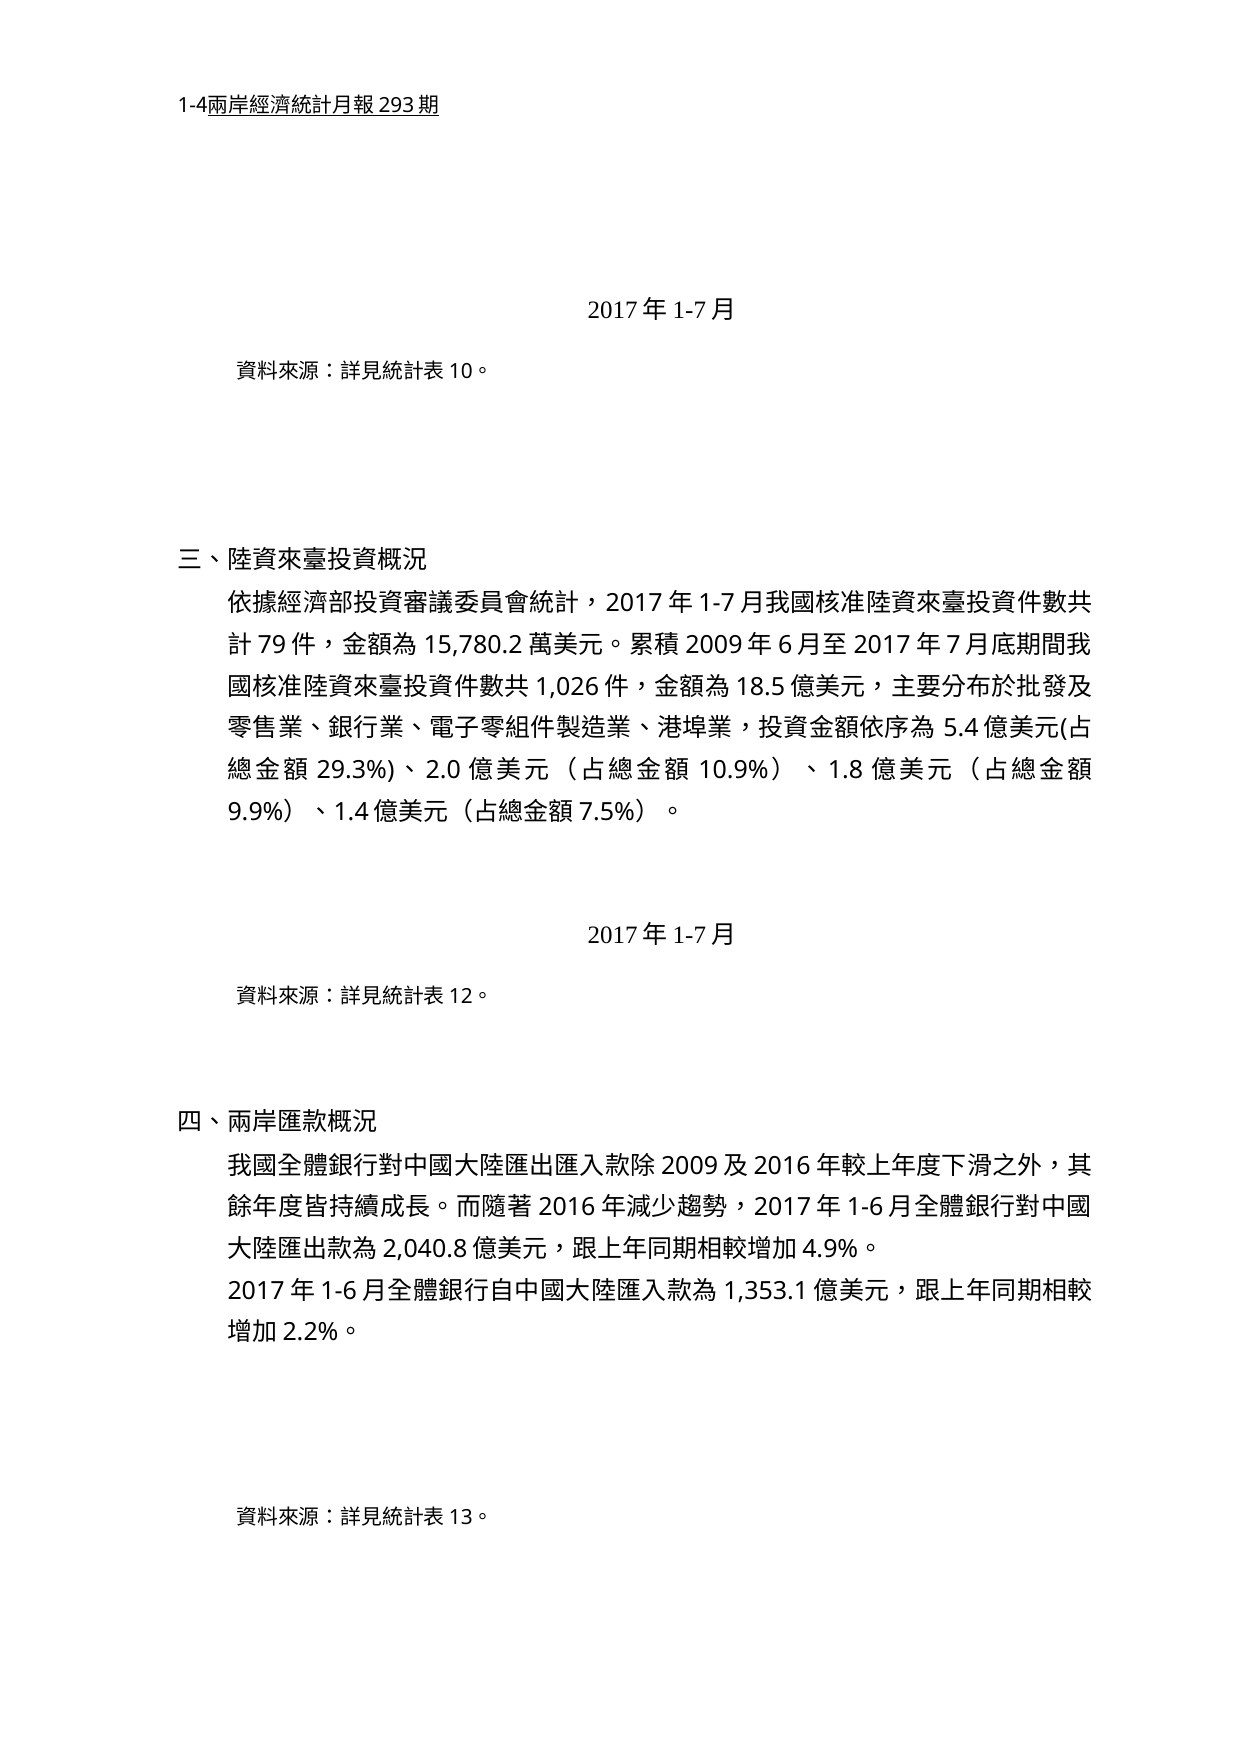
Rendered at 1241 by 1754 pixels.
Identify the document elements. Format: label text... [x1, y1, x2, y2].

text 三、陸資來臺投資概況 [177, 516, 1087, 578]
text 資料來源：詳見統計表12。 [177, 953, 1087, 1016]
text 依據經濟部投資審議委員會統計，2017年1-7月我國核准陸資來臺投資件數共計79件，金額為15,780.2萬美元。累積2009年6月至2017年7月底期間我國核准陸資來臺投資件數共1,026件，金額為18.5億美元，主要分布於批發及零售業、銀行業、電子零組件製造業、港埠業，投資金額依序為5.4億美元(占總金額29.3%)、2.0億美元（占總金額10.9%）、1.8億美元（占總金額9.9%）、1.4億美元（占總金額7.5%）。 [227, 702, 1093, 710]
text 我國全體銀行對中國大陸匯出匯入款除2009及2016年較上年度下滑之外，其餘年度皆持續成長。而隨著2016年減少趨勢，2017年1-6月全體銀行對中國大陸匯出款為2,040.8億美元，跟上年同期相較增加4.9%。 [227, 1181, 1093, 1266]
text 依據經濟部投資審議委員會統計，2017年1-7月我國核准陸資來臺投資件數共計79件，金額為15,780.2萬美元。累積2009年6月至2017年7月底期間我國核准陸資來臺投資件數共1,026件，金額為18.5億美元，主要分布於批發及零售業、銀行業、電子零組件製造業、港埠業，投資金額依序為5.4億美元(占總金額29.3%)、2.0億美元（占總金額10.9%）、1.8億美元（占總金額9.9%）、1.4億美元（占總金額7.5%）。 [227, 744, 1093, 828]
text 2017年1-6月全體銀行自中國大陸匯入款為1,353.1億美元，跟上年同期相較增加2.2%。 [227, 1266, 1093, 1349]
text 資料來源：詳見統計表10。 [177, 328, 1087, 391]
text 四、兩岸匯款概況 [177, 1078, 1087, 1141]
text 依據經濟部投資審議委員會統計，2017年1-7月我國核准陸資來臺投資件數共計79件，金額為15,780.2萬美元。累積2009年6月至2017年7月底期間我國核准陸資來臺投資件數共1,026件，金額為18.5億美元，主要分布於批發及零售業、銀行業、電子零組件製造業、港埠業，投資金額依序為5.4億美元(占總金額29.3%)、2.0億美元（占總金額10.9%）、1.8億美元（占總金額9.9%）、1.4億美元（占總金額7.5%）。 [227, 619, 1093, 668]
text 我國全體銀行對中國大陸匯出匯入款除2009及2016年較上年度下滑之外，其餘年度皆持續成長。而隨著2016年減少趨勢，2017年1-6月全體銀行對中國大陸匯出款為2,040.8億美元，跟上年同期相較增加4.9%。 [227, 1141, 1093, 1148]
subtitle 2017年1-7月 [177, 891, 1087, 953]
text 依據經濟部投資審議委員會統計，2017年1-7月我國核准陸資來臺投資件數共計79件，金額為15,780.2萬美元。累積2009年6月至2017年7月底期間我國核准陸資來臺投資件數共1,026件，金額為18.5億美元，主要分布於批發及零售業、銀行業、電子零組件製造業、港埠業，投資金額依序為5.4億美元(占總金額29.3%)、2.0億美元（占總金額10.9%）、1.8億美元（占總金額9.9%）、1.4億美元（占總金額7.5%）。 [227, 578, 1093, 585]
text 資料來源：詳見統計表13。 [177, 1474, 1087, 1537]
subtitle 2017年1-7月 [208, 266, 1087, 328]
